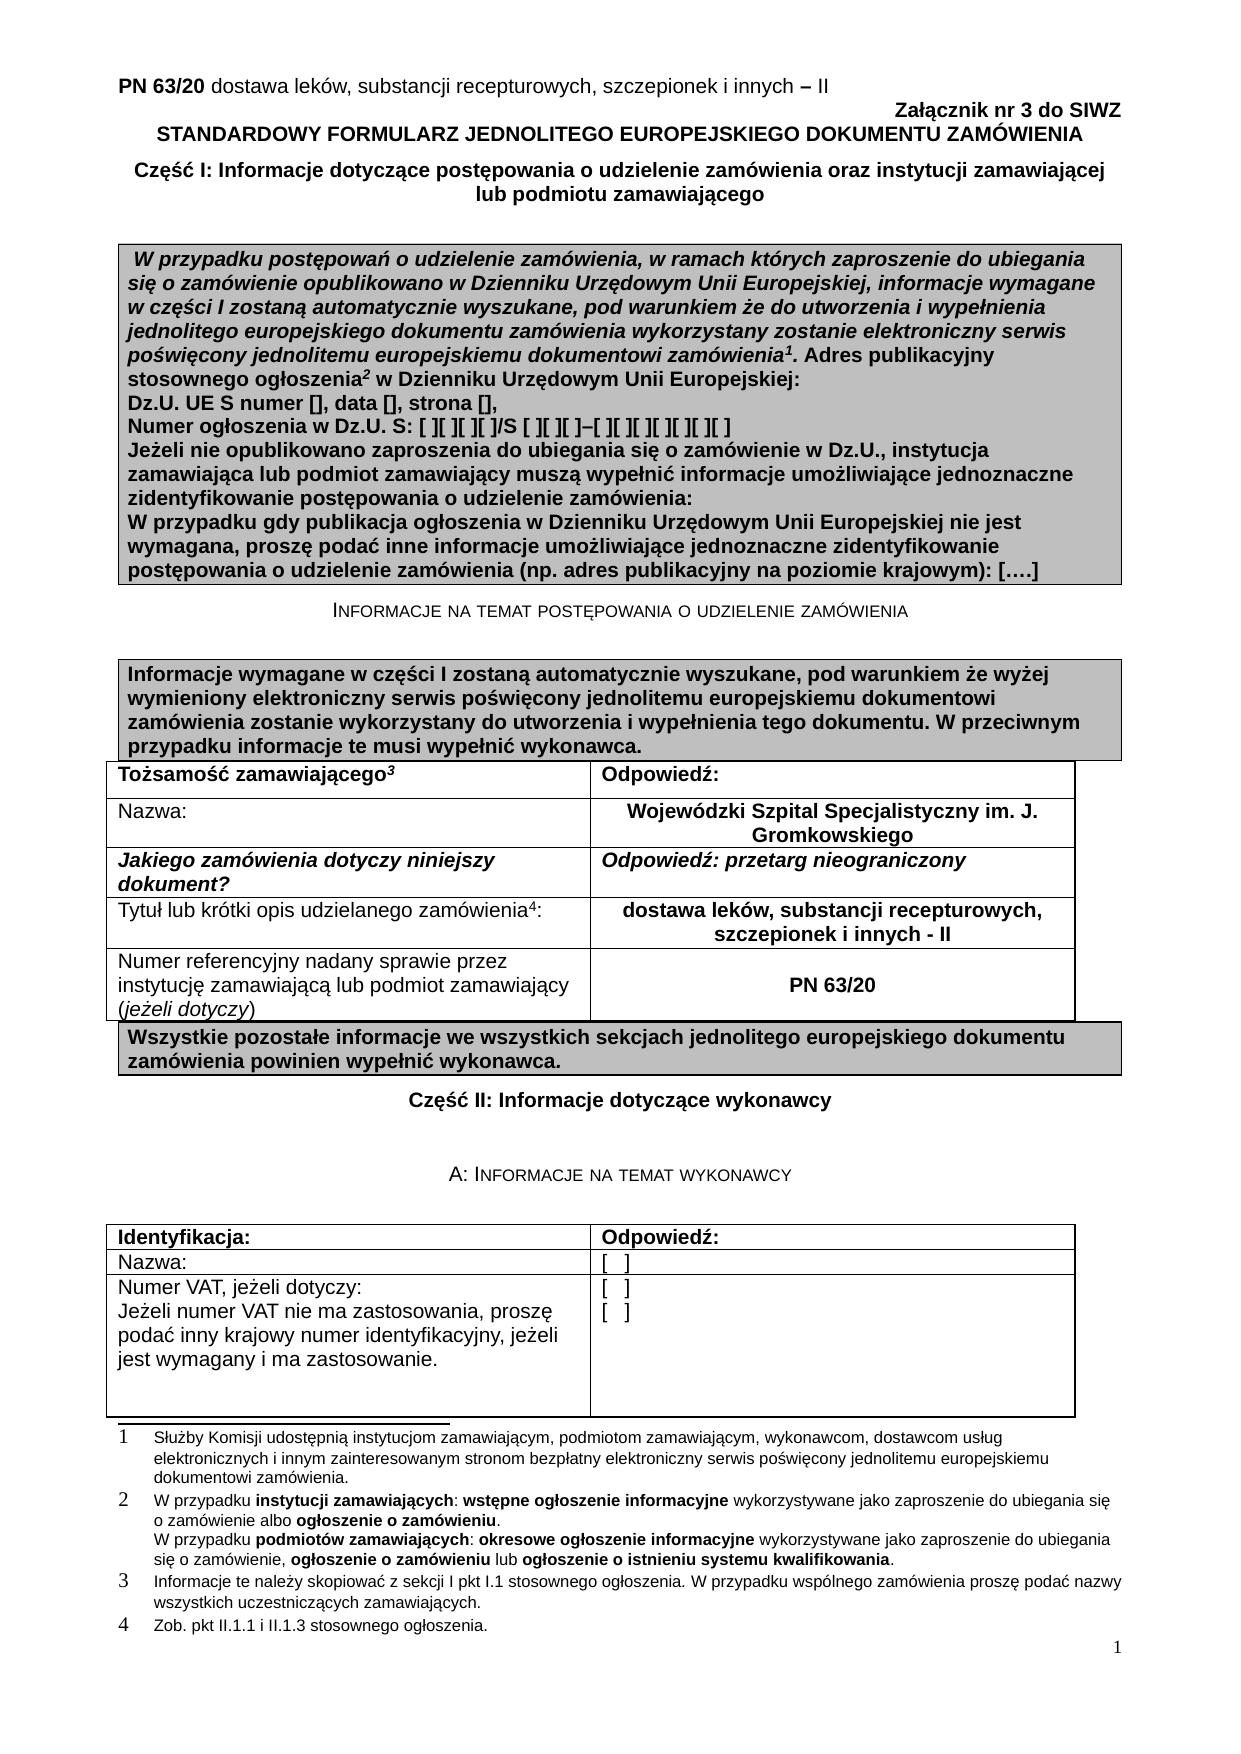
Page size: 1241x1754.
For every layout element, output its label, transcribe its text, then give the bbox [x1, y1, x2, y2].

text Dz.U. UE S numer [], data [], strona [], [119, 387, 1121, 411]
text W przypadku gdy publikacja ogłoszenia w Dzienniku Urzędowym Unii Europejskiej nie jest wymagana, proszę podać inne informacje umożliwiające jednoznaczne zidentyfikowanie postępowania o udzielenie zamówienia (np. adres publikacyjny na poziomie krajowym): [….] [119, 507, 1121, 584]
text W przypadku postępowań o udzielenie zamówienia, w ramach których zaproszenie do ubiegania się o zamówienie opublikowano w Dzienniku Urzędowym Unii Europejskiej, informacje wymagane w części I zostaną automatycznie wyszukane, pod warunkiem że do utworzenia i wypełnienia jednolitego europejskiego dokumentu zamówienia wykorzystany zostanie elektroniczny serwis poświęcony jednolitemu europejskiemu dokumentowi zamówienia. Adres publikacyjny stosownego ogłoszenia w Dzienniku Urzędowym Unii Europejskiej: [119, 245, 1121, 387]
table_cell Nazwa: [107, 1250, 590, 1273]
text W przypadku instytucji zamawiających: wstępne ogłoszenie informacyjne wykorzystywane jako zaproszenie do ubiegania się o zamówienie albo ogłoszenie o zamówieniu. W przypadku podmiotów zamawiających: okresowe ogłoszenie informacyjne wykorzystywane jako zaproszenie do ubiegania się o zamówienie, ogłoszenie o zamówieniu lub ogłoszenie o istnieniu systemu kwalifikowania. [118, 1487, 1122, 1568]
title Część I: Informacje dotyczące postępowania o udzielenie zamówienia oraz instytucji zamawiającej lub podmiotu zamawiającego [118, 158, 1122, 206]
text Informacje wymagane w części I zostaną automatycznie wyszukane, pod warunkiem że wyżej wymieniony elektroniczny serwis poświęcony jednolitemu europejskiemu dokumentowi zamówienia zostanie wykorzystany do utworzenia i wypełnienia tego dokumentu. W przeciwnym przypadku informacje te musi wypełnić wykonawca. [119, 660, 1121, 760]
text Wszystkie pozostałe informacje we wszystkich sekcjach jednolitego europejskiego dokumentu zamówienia powinien wypełnić wykonawca. [119, 1023, 1121, 1074]
title A: Informacje na temat wykonawcy [118, 1162, 1122, 1186]
table_header Odpowiedź: [591, 762, 1074, 798]
table_cell Odpowiedź: przetarg nieograniczony [591, 848, 1074, 897]
title Informacje na temat postępowania o udzielenie zamówienia [118, 598, 1122, 622]
table_header Tożsamość zamawiającego [107, 762, 590, 798]
table_cell Tytuł lub krótki opis udzielanego zamówienia: [107, 898, 590, 947]
title Część II: Informacje dotyczące wykonawcy [118, 1088, 1122, 1112]
table_cell Jakiego zamówienia dotyczy niniejszy dokument? [107, 848, 590, 897]
text Standardowy formularz jednolitego europejskiego dokumentu zamówienia [118, 122, 1122, 146]
table_header Odpowiedź: [591, 1225, 1074, 1248]
table_cell Wojewódzki Szpital Specjalistyczny im. J. Gromkowskiego [591, 799, 1074, 847]
table_cell Nazwa: [107, 799, 590, 847]
table_cell Numer referencyjny nadany sprawie przez instytucję zamawiającą lub podmiot zamawiający (jeżeli dotyczy) [107, 949, 590, 1020]
table_cell Numer VAT, jeżeli dotyczy: Jeżeli numer VAT nie ma zastosowania, proszę podać inny krajowy numer identyfikacyjny, jeżeli jest wymagany i ma zastosowanie. [107, 1275, 590, 1416]
table_cell dostawa leków, substancji recepturowych, szczepionek i innych - II [591, 898, 1074, 947]
table_cell [ ] [ ] [591, 1275, 1074, 1416]
text Jeżeli nie opublikowano zaproszenia do ubiegania się o zamówienie w Dz.U., instytucja zamawiająca lub podmiot zamawiający muszą wypełnić informacje umożliwiające jednoznaczne zidentyfikowanie postępowania o udzielenie zamówienia: [119, 435, 1121, 507]
text Numer ogłoszenia w Dz.U. S: [ ][ ][ ][ ]/S [ ][ ][ ]–[ ][ ][ ][ ][ ][ ][ ] [119, 411, 1121, 435]
text Służby Komisji udostępnią instytucjom zamawiającym, podmiotom zamawiającym, wykonawcom, dostawcom usług elektronicznych i innym zainteresowanym stronom bezpłatny elektroniczny serwis poświęcony jednolitemu europejskiemu dokumentowi zamówienia. [118, 1424, 1122, 1487]
table_header Identyfikacja: [107, 1225, 590, 1248]
table_cell [ ] [591, 1250, 1074, 1273]
table_cell PN 63/20 [591, 949, 1074, 1020]
